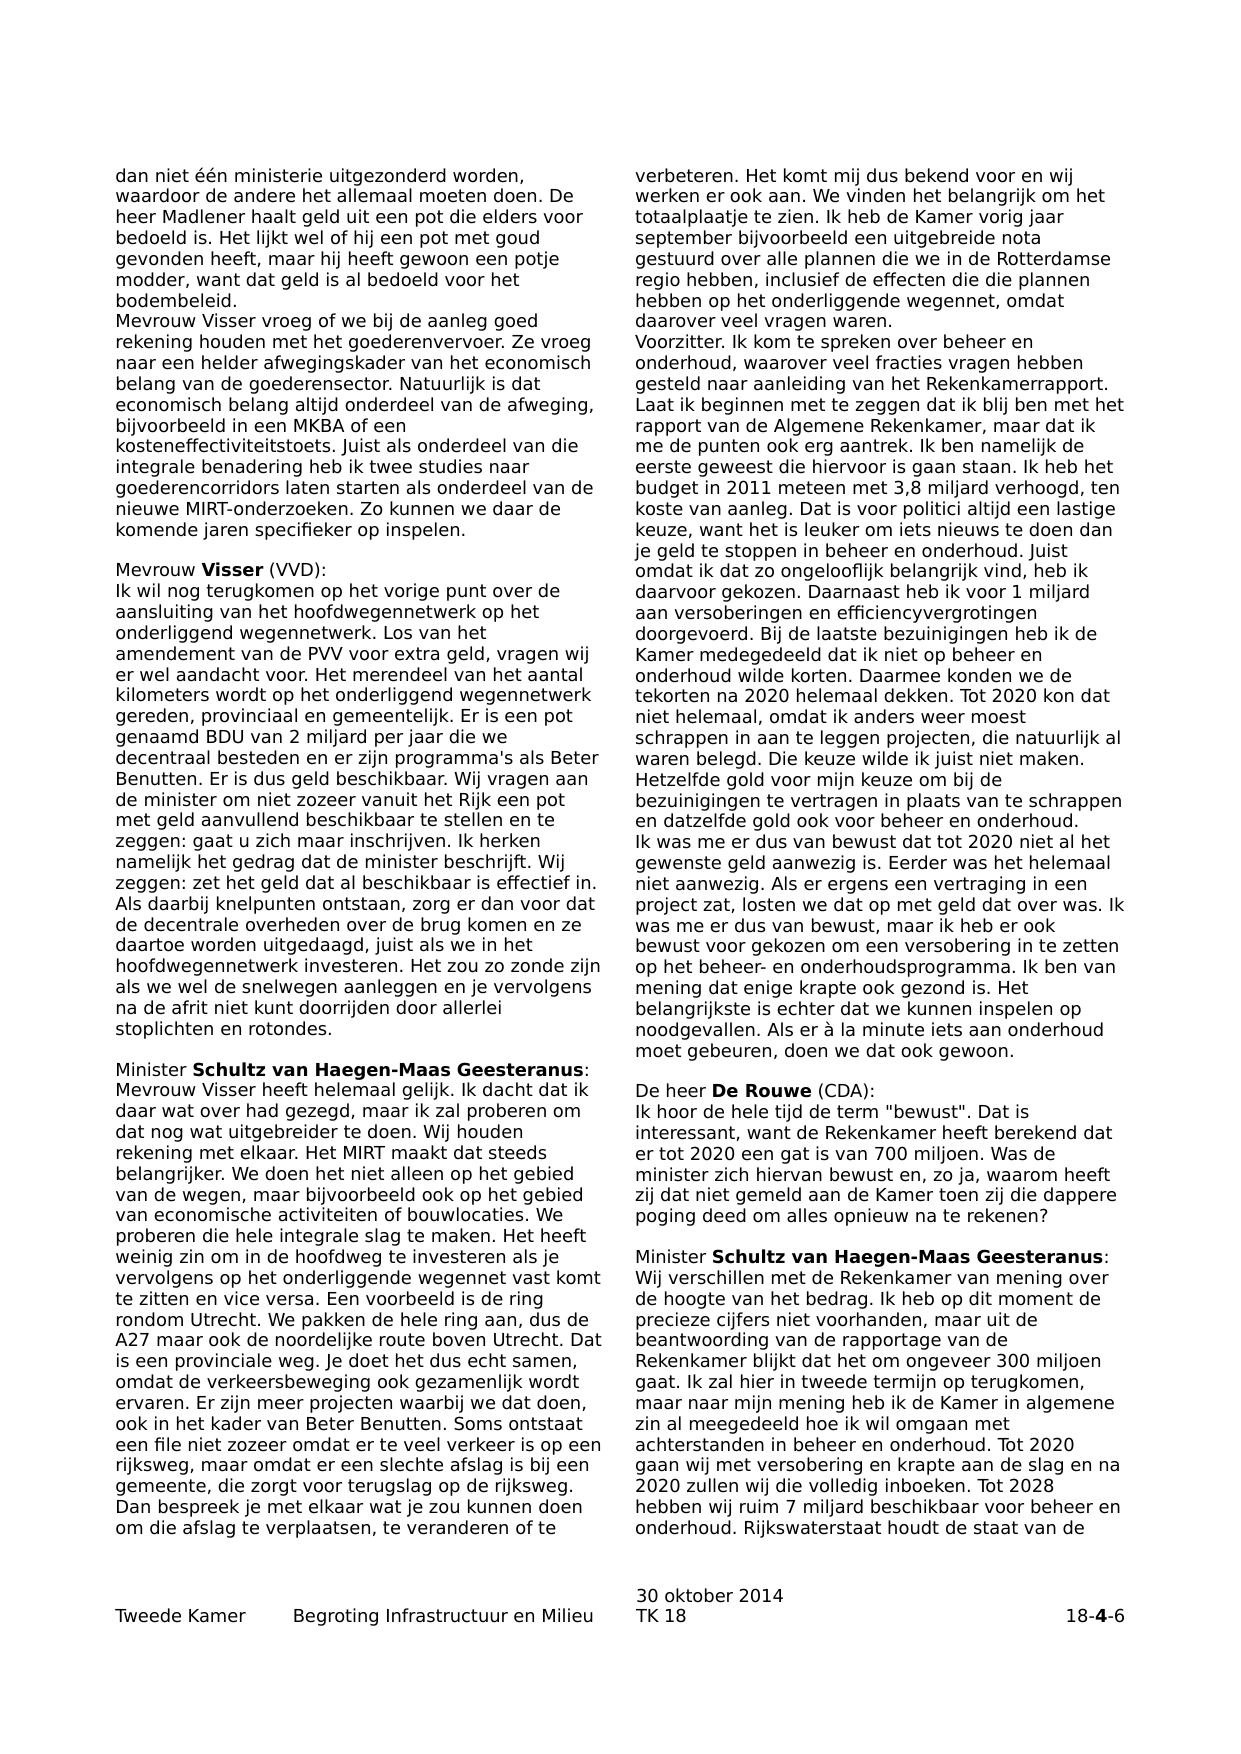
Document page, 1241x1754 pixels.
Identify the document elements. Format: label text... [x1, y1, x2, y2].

text dan niet één ministerie uitgezonderd worden, waardoor de andere het allemaal moeten doen. De heer Madlener haalt geld uit een pot die elders voor bedoeld is. Het lijkt wel of hij een pot met goud gevonden heeft, maar hij heeft gewoon een potje modder, want dat geld is al bedoeld voor het bodembeleid. [115, 165, 605, 311]
text Minister Schultz van Haegen-Maas Geesteranus: [115, 1059, 605, 1080]
text Minister Schultz van Haegen-Maas Geesteranus: [635, 1247, 1125, 1268]
text Ik hoor de hele tijd de term "bewust". Dat is interessant, want de Rekenkamer heeft berekend dat er tot 2020 een gat is van 700 miljoen. Was de minister zich hiervan bewust en, zo ja, waarom heeft zij dat niet gemeld aan de Kamer toen zij die dappere poging deed om alles opnieuw na te rekenen? [635, 1102, 1125, 1227]
text Mevrouw Visser heeft helemaal gelijk. Ik dacht dat ik daar wat over had gezegd, maar ik zal proberen om dat nog wat uitgebreider te doen. Wij houden rekening met elkaar. Het MIRT maakt dat steeds belangrijker. We doen het niet alleen op het gebied van de wegen, maar bijvoorbeeld ook op het gebied van economische activiteiten of bouwlocaties. We proberen die hele integrale slag te maken. Het heeft weinig zin om in de hoofdweg te investeren als je vervolgens op het onderliggende wegennet vast komt te zitten en vice versa. Een voorbeeld is de ring rondom Utrecht. We pakken de hele ring aan, dus de A27 maar ook de noordelijke route boven Utrecht. Dat is een provinciale weg. Je doet het dus echt samen, omdat de verkeersbeweging ook gezamenlijk wordt ervaren. Er zijn meer projecten waarbij we dat doen, ook in het kader van Beter Benutten. Soms ontstaat een file niet zozeer omdat er te veel verkeer is op een rijksweg, maar omdat er een slechte afslag is bij een gemeente, die zorgt voor terugslag op de rijksweg. Dan bespreek je met elkaar wat je zou kunnen doen om die afslag te verplaatsen, te veranderen of te [115, 1080, 605, 1538]
text De heer De Rouwe (CDA): [635, 1081, 1125, 1102]
text verbeteren. Het komt mij dus bekend voor en wij werken er ook aan. We vinden het belangrijk om het totaalplaatje te zien. Ik heb de Kamer vorig jaar september bijvoorbeeld een uitgebreide nota gestuurd over alle plannen die we in de Rotterdamse regio hebben, inclusief de effecten die die plannen hebben op het onderliggende wegennet, omdat daarover veel vragen waren. [635, 165, 1125, 332]
text Wij verschillen met de Rekenkamer van mening over de hoogte van het bedrag. Ik heb op dit moment de precieze cijfers niet voorhanden, maar uit de beantwoording van de rapportage van de Rekenkamer blijkt dat het om ongeveer 300 miljoen gaat. Ik zal hier in tweede termijn op terugkomen, maar naar mijn mening heb ik de Kamer in algemene zin al meegedeeld hoe ik wil omgaan met achterstanden in beheer en onderhoud. Tot 2020 gaan wij met versobering en krapte aan de slag en na 2020 zullen wij die volledig inboeken. Tot 2028 hebben wij ruim 7 miljard beschikbaar voor beheer en onderhoud. Rijkswaterstaat houdt de staat van de [635, 1268, 1125, 1538]
text Voorzitter. Ik kom te spreken over beheer en onderhoud, waarover veel fracties vragen hebben gesteld naar aanleiding van het Rekenkamerrapport. Laat ik beginnen met te zeggen dat ik blij ben met het rapport van de Algemene Rekenkamer, maar dat ik me de punten ook erg aantrek. Ik ben namelijk de eerste geweest die hiervoor is gaan staan. Ik heb het budget in 2011 meteen met 3,8 miljard verhoogd, ten koste van aanleg. Dat is voor politici altijd een lastige keuze, want het is leuker om iets nieuws te doen dan je geld te stoppen in beheer en onderhoud. Juist omdat ik dat zo ongelooflijk belangrijk vind, heb ik daarvoor gekozen. Daarnaast heb ik voor 1 miljard aan versoberingen en efficiencyvergrotingen doorgevoerd. Bij de laatste bezuinigingen heb ik de Kamer medegedeeld dat ik niet op beheer en onderhoud wilde korten. Daarmee konden we de tekorten na 2020 helemaal dekken. Tot 2020 kon dat niet helemaal, omdat ik anders weer moest schrappen in aan te leggen projecten, die natuurlijk al waren belegd. Die keuze wilde ik juist niet maken. Hetzelfde gold voor mijn keuze om bij de bezuinigingen te vertragen in plaats van te schrappen en datzelfde gold ook voor beheer en onderhoud. [635, 332, 1125, 832]
text Mevrouw Visser vroeg of we bij de aanleg goed rekening houden met het goederenvervoer. Ze vroeg naar een helder afwegingskader van het economisch belang van de goederensector. Natuurlijk is dat economisch belang altijd onderdeel van de afweging, bijvoorbeeld in een MKBA of een kosteneffectiviteitstoets. Juist als onderdeel van die integrale benadering heb ik twee studies naar goederencorridors laten starten als onderdeel van de nieuwe MIRT-onderzoeken. Zo kunnen we daar de komende jaren specifieker op inspelen. [115, 311, 605, 540]
text Ik was me er dus van bewust dat tot 2020 niet al het gewenste geld aanwezig is. Eerder was het helemaal niet aanwezig. Als er ergens een vertraging in een project zat, losten we dat op met geld dat over was. Ik was me er dus van bewust, maar ik heb er ook bewust voor gekozen om een versobering in te zetten op het beheer- en onderhoudsprogramma. Ik ben van mening dat enige krapte ook gezond is. Het belangrijkste is echter dat we kunnen inspelen op noodgevallen. Als er à la minute iets aan onderhoud moet gebeuren, doen we dat ook gewoon. [635, 832, 1125, 1061]
text Mevrouw Visser (VVD): [115, 560, 605, 581]
text Ik wil nog terugkomen op het vorige punt over de aansluiting van het hoofdwegennetwerk op het onderliggend wegennetwerk. Los van het amendement van de PVV voor extra geld, vragen wij er wel aandacht voor. Het merendeel van het aantal kilometers wordt op het onderliggend wegennetwerk gereden, provinciaal en gemeentelijk. Er is een pot genaamd BDU van 2 miljard per jaar die we decentraal besteden en er zijn programma's als Beter Benutten. Er is dus geld beschikbaar. Wij vragen aan de minister om niet zozeer vanuit het Rijk een pot met geld aanvullend beschikbaar te stellen en te zeggen: gaat u zich maar inschrijven. Ik herken namelijk het gedrag dat de minister beschrijft. Wij zeggen: zet het geld dat al beschikbaar is effectief in. Als daarbij knelpunten ontstaan, zorg er dan voor dat de decentrale overheden over de brug komen en ze daartoe worden uitgedaagd, juist als we in het hoofdwegennetwerk investeren. Het zou zo zonde zijn als we wel de snelwegen aanleggen en je vervolgens na de afrit niet kunt doorrijden door allerlei stoplichten en rotondes. [115, 581, 605, 1039]
